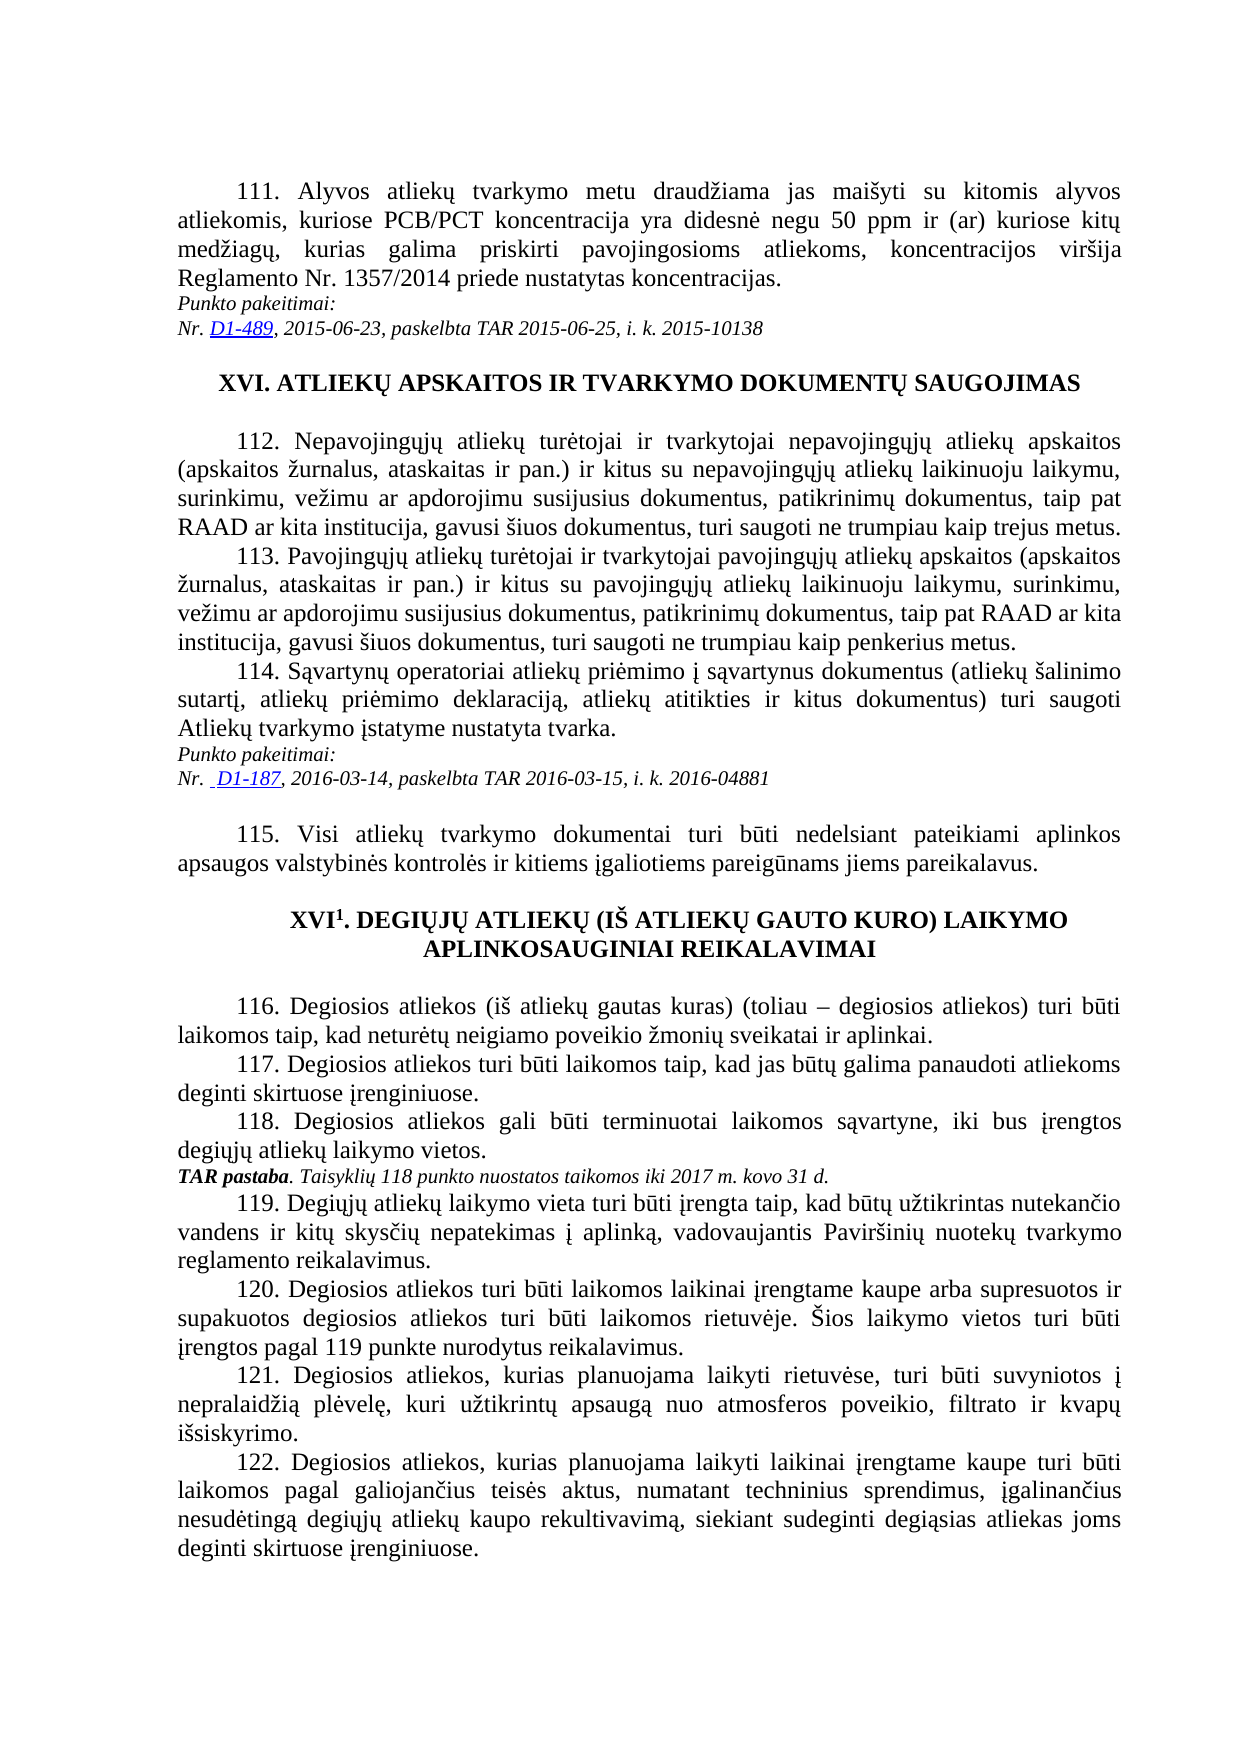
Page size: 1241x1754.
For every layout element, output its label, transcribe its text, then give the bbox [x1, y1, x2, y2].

text 117. Degiosios atliekos turi būti laikomos taip, kad jas būtų galima panaudoti atliekoms deginti skirtuose įrenginiuose. [177, 1049, 1122, 1106]
text 118. Degiosios atliekos gali būti terminuotai laikomos sąvartyne, iki bus įrengtos degiųjų atliekų laikymo vietos. [177, 1106, 1122, 1164]
text 121. Degiosios atliekos, kurias planuojama laikyti rietuvėse, turi būti suvyniotos į nepralaidžią plėvelę, kuri užtikrintų apsaugą nuo atmosferos poveikio, filtrato ir kvapų išsiskyrimo. [177, 1360, 1122, 1447]
text 114. Sąvartynų operatoriai atliekų priėmimo į sąvartynus dokumentus (atliekų šalinimo sutartį, atliekų priėmimo deklaraciją, atliekų atitikties ir kitus dokumentus) turi saugoti Atliekų tvarkymo įstatyme nustatyta tvarka. [177, 656, 1122, 742]
text Punkto pakeitimai: [177, 291, 1122, 315]
text XVI1. DEGIŲJŲ ATLIEKŲ (IŠ ATLIEKŲ GAUTO KURO) LAIKYMO APLINKOSAUGINIAI REIKALAVIMAI [177, 905, 1122, 963]
text 119. Degiųjų atliekų laikymo vieta turi būti įrengta taip, kad būtų užtikrintas nutekančio vandens ir kitų skysčių nepatekimas į aplinką, vadovaujantis Paviršinių nuotekų tvarkymo reglamento reikalavimus. [177, 1188, 1122, 1274]
text 120. Degiosios atliekos turi būti laikomos laikinai įrengtame kaupe arba supresuotos ir supakuotos degiosios atliekos turi būti laikomos rietuvėje. Šios laikymo vietos turi būti įrengtos pagal 119 punkte nurodytus reikalavimus. [177, 1274, 1122, 1360]
text TAR pastaba. Taisyklių 118 punkto nuostatos taikomos iki 2017 m. kovo 31 d. [177, 1164, 1122, 1188]
text Punkto pakeitimai: [177, 742, 1122, 766]
text 122. Degiosios atliekos, kurias planuojama laikyti laikinai įrengtame kaupe turi būti laikomos pagal galiojančius teisės aktus, numatant techninius sprendimus, įgalinančius nesudėtingą degiųjų atliekų kaupo rekultivavimą, siekiant sudeginti degiąsias atliekas joms deginti skirtuose įrenginiuose. [177, 1447, 1122, 1562]
text 116. Degiosios atliekos (iš atliekų gautas kuras) (toliau – degiosios atliekos) turi būti laikomos taip, kad neturėtų neigiamo poveikio žmonių sveikatai ir aplinkai. [177, 991, 1122, 1049]
text 112. Nepavojingųjų atliekų turėtojai ir tvarkytojai nepavojingųjų atliekų apskaitos (apskaitos žurnalus, ataskaitas ir pan.) ir kitus su nepavojingųjų atliekų laikinuoju laikymu, surinkimu, vežimu ar apdorojimu susijusius dokumentus, patikrinimų dokumentus, taip pat RAAD ar kita institucija, gavusi šiuos dokumentus, turi saugoti ne trumpiau kaip trejus metus. [177, 426, 1122, 541]
text 111. Alyvos atliekų tvarkymo metu draudžiama jas maišyti su kitomis alyvos atliekomis, kuriose PCB/PCT koncentracija yra didesnė negu 50 ppm ir (ar) kuriose kitų medžiagų, kurias galima priskirti pavojingosioms atliekoms, koncentracijos viršija Reglamento Nr. 1357/2014 priede nustatytas koncentracijas. [177, 176, 1122, 291]
text 113. Pavojingųjų atliekų turėtojai ir tvarkytojai pavojingųjų atliekų apskaitos (apskaitos žurnalus, ataskaitas ir pan.) ir kitus su pavojingųjų atliekų laikinuoju laikymu, surinkimu, vežimu ar apdorojimu susijusius dokumentus, patikrinimų dokumentus, taip pat RAAD ar kita institucija, gavusi šiuos dokumentus, turi saugoti ne trumpiau kaip penkerius metus. [177, 541, 1122, 656]
text XVI. ATLIEKŲ APSKAITOS IR TVARKYMO DOKUMENTŲ SAUGOJIMAS [177, 368, 1122, 397]
text 115. Visi atliekų tvarkymo dokumentai turi būti nedelsiant pateikiami aplinkos apsaugos valstybinės kontrolės ir kitiems įgaliotiems pareigūnams jiems pareikalavus. [177, 819, 1122, 876]
text Nr. D1-187, 2016-03-14, paskelbta TAR 2016-03-15, i. k. 2016-04881 [177, 766, 1122, 790]
text Nr. D1-489, 2015-06-23, paskelbta TAR 2015-06-25, i. k. 2015-10138 [177, 315, 1122, 339]
